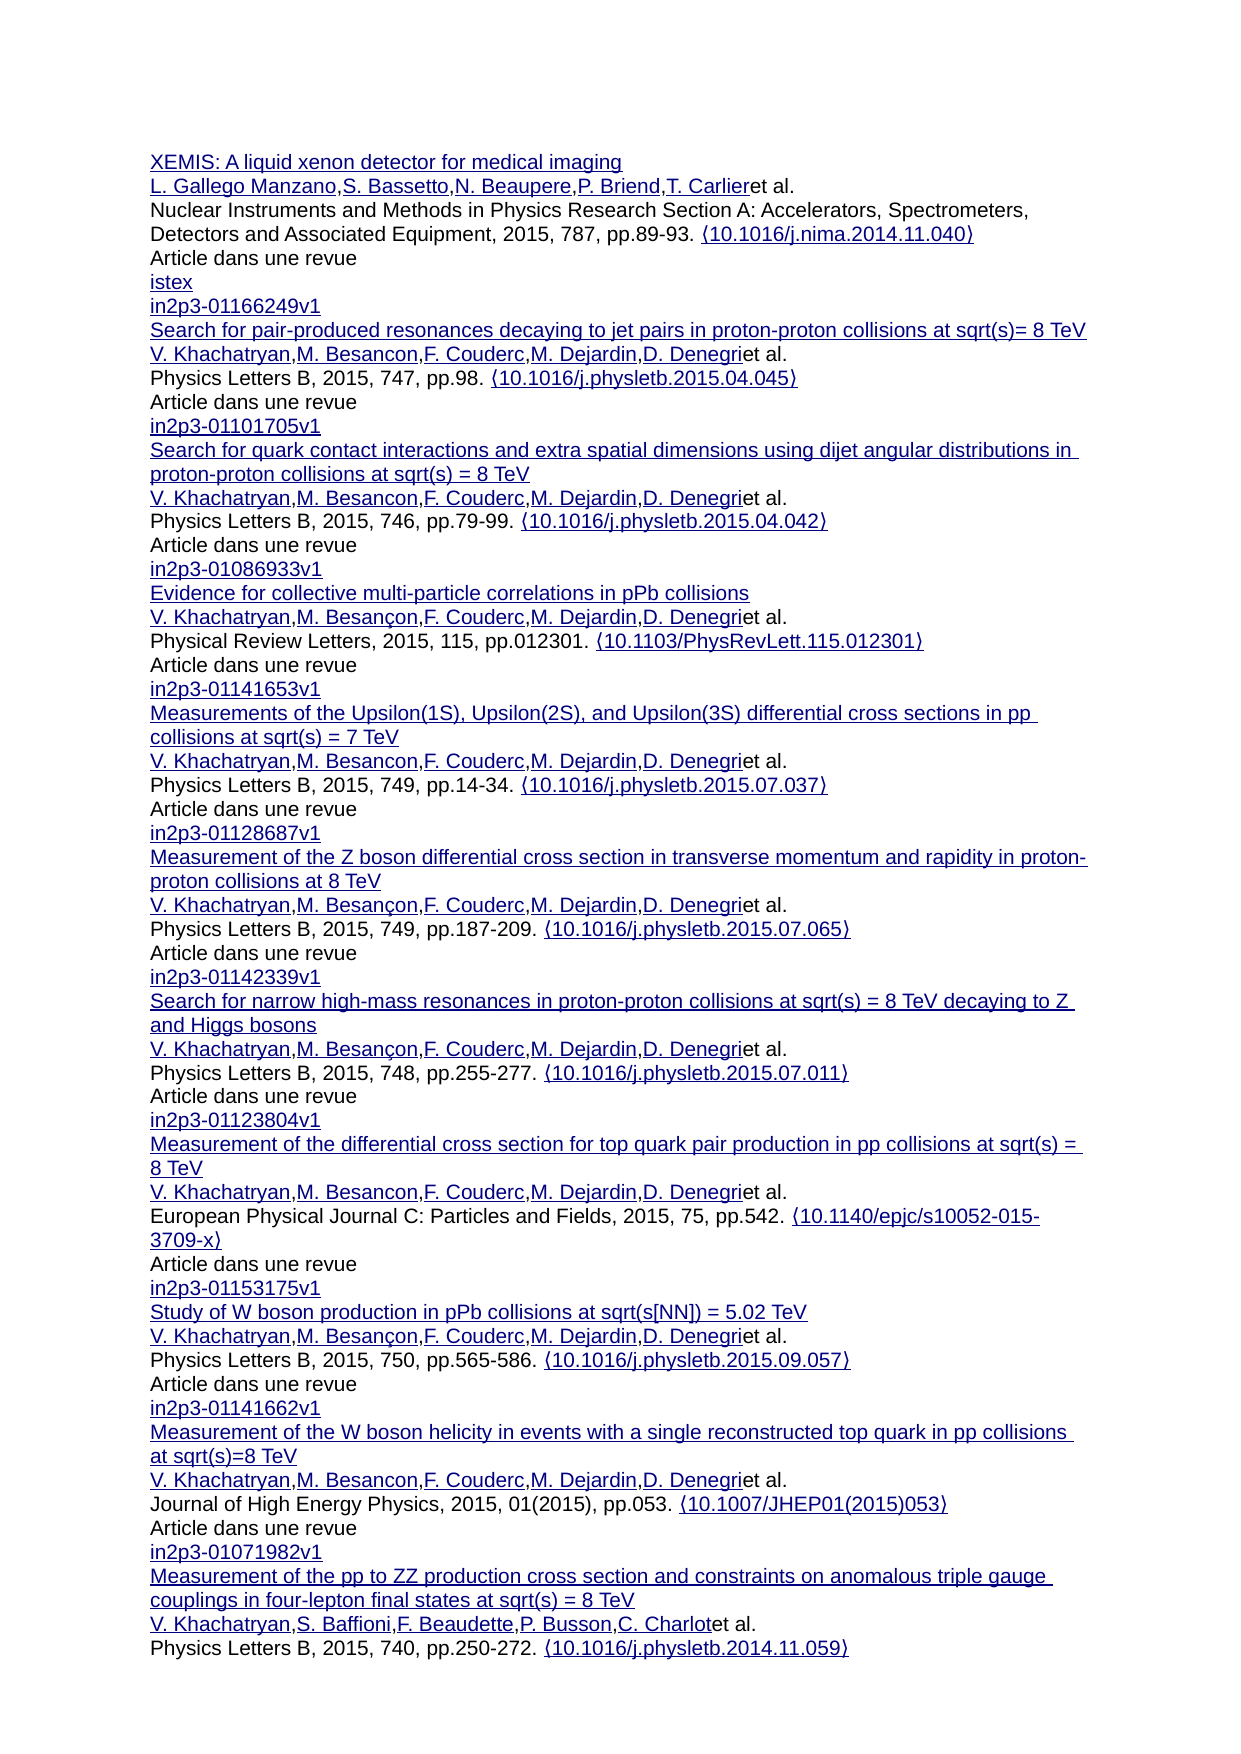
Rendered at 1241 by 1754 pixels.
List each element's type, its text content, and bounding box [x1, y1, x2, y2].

table_cell Study of W boson production in pPb collisions at sqrt(s[NN]) = 5.02 TeV V. Khachatryan,M. Besançon,F. Couderc,M. Dejardin,D. Denegriet al. Physics Letters B, 2015, 750, pp.565-586. ⟨10.1016/j.physletb.2015.09.057⟩ Article dans une revue in2p3-01141662v1 [150, 1300, 1090, 1420]
table_cell Measurement of the Z boson differential cross section in transverse momentum and rapidity in proton-proton collisions at 8 TeV V. Khachatryan,M. Besançon,F. Couderc,M. Dejardin,D. Denegriet al. Physics Letters B, 2015, 749, pp.187-209. ⟨10.1016/j.physletb.2015.07.065⟩ Article dans une revue in2p3-01142339v1 [150, 845, 1090, 988]
table_cell Measurement of the pp to ZZ production cross section and constraints on anomalous triple gauge couplings in four-lepton final states at sqrt(s) = 8 TeV V. Khachatryan,S. Baffioni,F. Beaudette,P. Busson,C. Charlotet al. Physics Letters B, 2015, 740, pp.250-272. ⟨10.1016/j.physletb.2014.11.059⟩ [150, 1564, 1090, 1659]
table_cell Search for narrow high-mass resonances in proton-proton collisions at sqrt(s) = 8 TeV decaying to Z and Higgs bosons V. Khachatryan,M. Besançon,F. Couderc,M. Dejardin,D. Denegriet al. Physics Letters B, 2015, 748, pp.255-277. ⟨10.1016/j.physletb.2015.07.011⟩ Article dans une revue in2p3-01123804v1 [150, 989, 1090, 1132]
table_cell Search for quark contact interactions and extra spatial dimensions using dijet angular distributions in proton-proton collisions at sqrt(s) = 8 TeV V. Khachatryan,M. Besancon,F. Couderc,M. Dejardin,D. Denegriet al. Physics Letters B, 2015, 746, pp.79-99. ⟨10.1016/j.physletb.2015.04.042⟩ Article dans une revue in2p3-01086933v1 [150, 438, 1090, 581]
table_cell XEMIS: A liquid xenon detector for medical imaging L. Gallego Manzano,S. Bassetto,N. Beaupere,P. Briend,T. Carlieret al. Nuclear Instruments and Methods in Physics Research Section A: Accelerators, Spectrometers, Detectors and Associated Equipment, 2015, 787, pp.89-93. ⟨10.1016/j.nima.2014.11.040⟩ Article dans une revue istex in2p3-01166249v1 [150, 150, 1090, 318]
table_cell Measurements of the Upsilon(1S), Upsilon(2S), and Upsilon(3S) differential cross sections in pp collisions at sqrt(s) = 7 TeV V. Khachatryan,M. Besancon,F. Couderc,M. Dejardin,D. Denegriet al. Physics Letters B, 2015, 749, pp.14-34. ⟨10.1016/j.physletb.2015.07.037⟩ Article dans une revue in2p3-01128687v1 [150, 701, 1090, 845]
table_cell Measurement of the differential cross section for top quark pair production in pp collisions at sqrt(s) = 8 TeV V. Khachatryan,M. Besancon,F. Couderc,M. Dejardin,D. Denegriet al. European Physical Journal C: Particles and Fields, 2015, 75, pp.542. ⟨10.1140/epjc/s10052-015-3709-x⟩ Article dans une revue in2p3-01153175v1 [150, 1132, 1090, 1300]
table_cell Measurement of the W boson helicity in events with a single reconstructed top quark in pp collisions at sqrt(s)=8 TeV V. Khachatryan,M. Besancon,F. Couderc,M. Dejardin,D. Denegriet al. Journal of High Energy Physics, 2015, 01(2015), pp.053. ⟨10.1007/JHEP01(2015)053⟩ Article dans une revue in2p3-01071982v1 [150, 1420, 1090, 1563]
table_cell Search for pair-produced resonances decaying to jet pairs in proton-proton collisions at sqrt(s)= 8 TeV V. Khachatryan,M. Besancon,F. Couderc,M. Dejardin,D. Denegriet al. Physics Letters B, 2015, 747, pp.98. ⟨10.1016/j.physletb.2015.04.045⟩ Article dans une revue in2p3-01101705v1 [150, 318, 1090, 437]
table_cell Evidence for collective multi-particle correlations in pPb collisions V. Khachatryan,M. Besançon,F. Couderc,M. Dejardin,D. Denegriet al. Physical Review Letters, 2015, 115, pp.012301. ⟨10.1103/PhysRevLett.115.012301⟩ Article dans une revue in2p3-01141653v1 [150, 581, 1090, 701]
